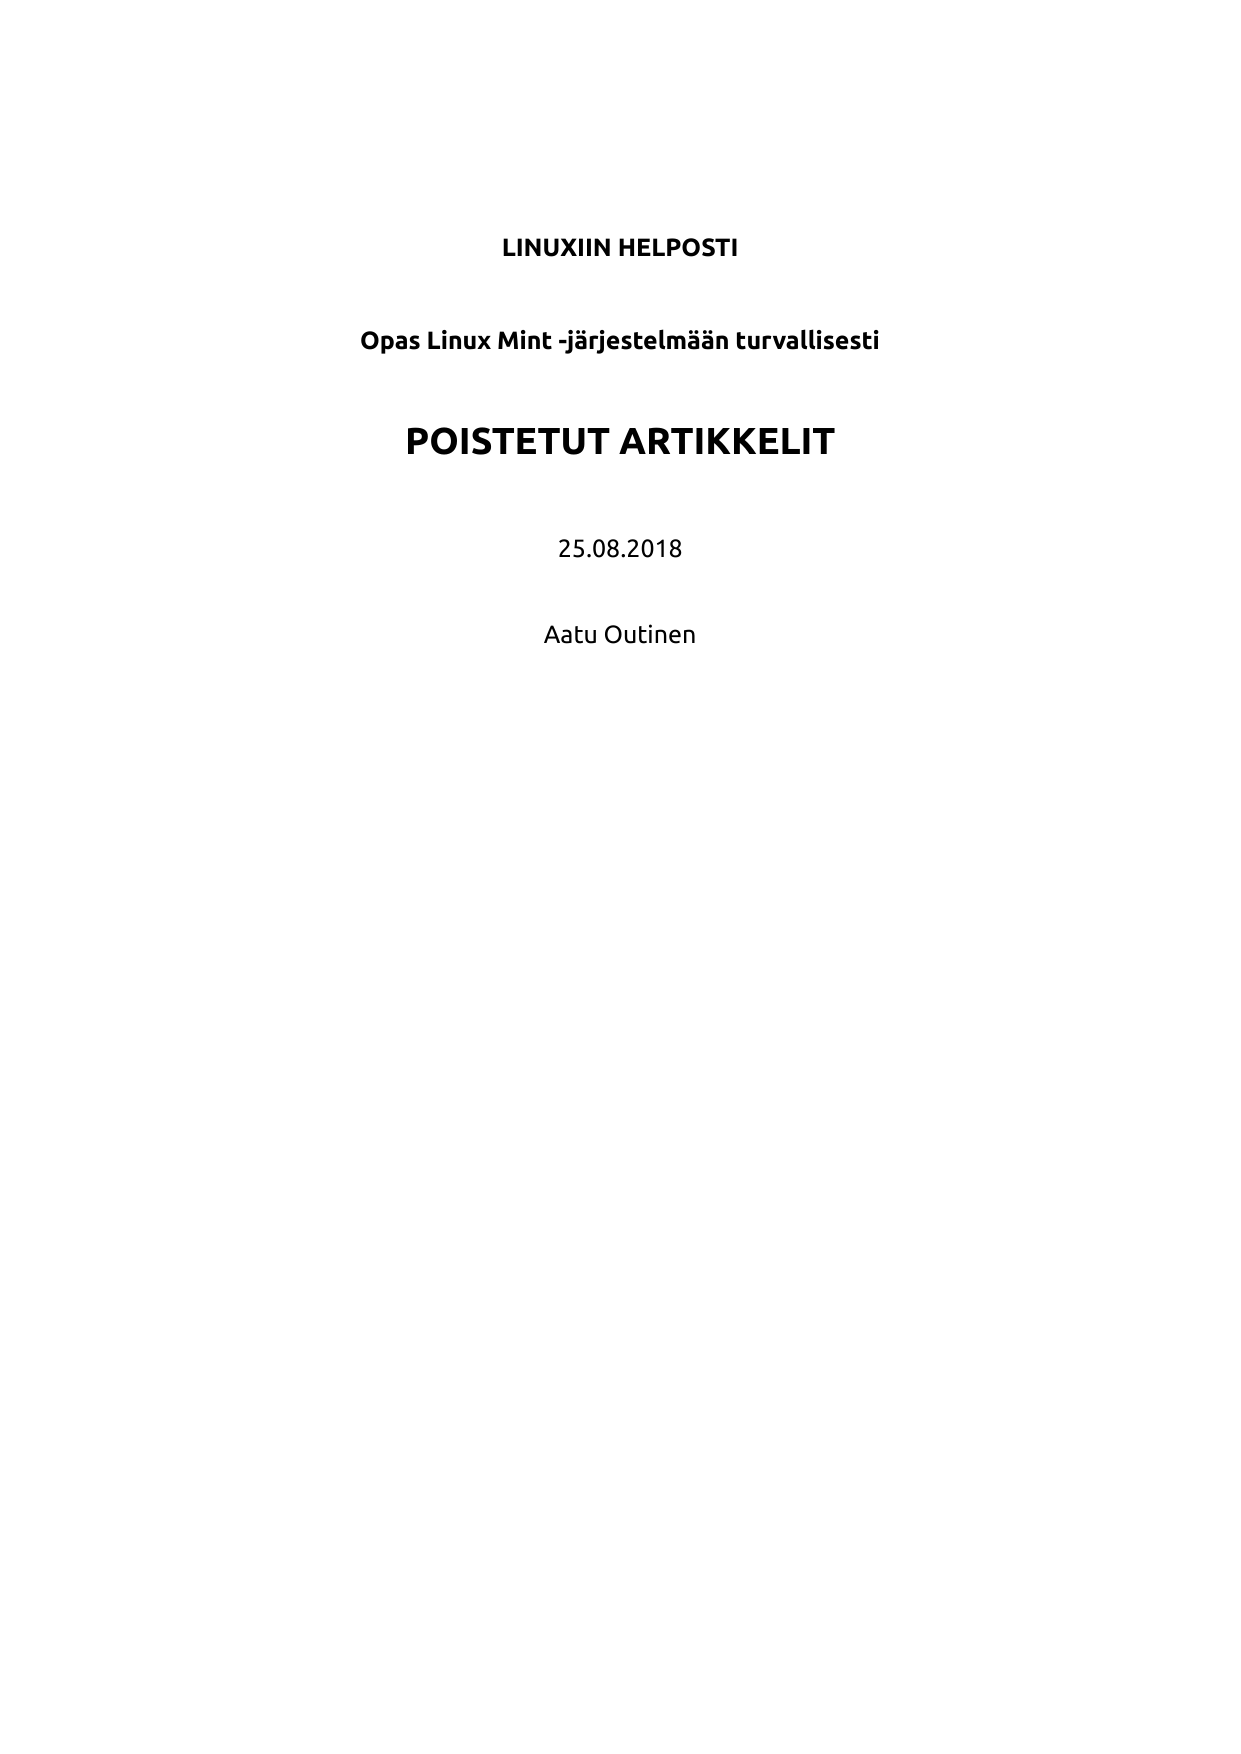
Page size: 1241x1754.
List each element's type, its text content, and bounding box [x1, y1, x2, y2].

text LINUXIIN HELPOSTI [118, 232, 1122, 261]
text Aatu Outinen [118, 619, 1122, 648]
text Opas Linux Mint -järjestelmään turvallisesti [118, 325, 1122, 354]
text 25.08.2018 [118, 533, 1122, 562]
text POISTETUT ARTIKKELIT [118, 418, 1122, 461]
